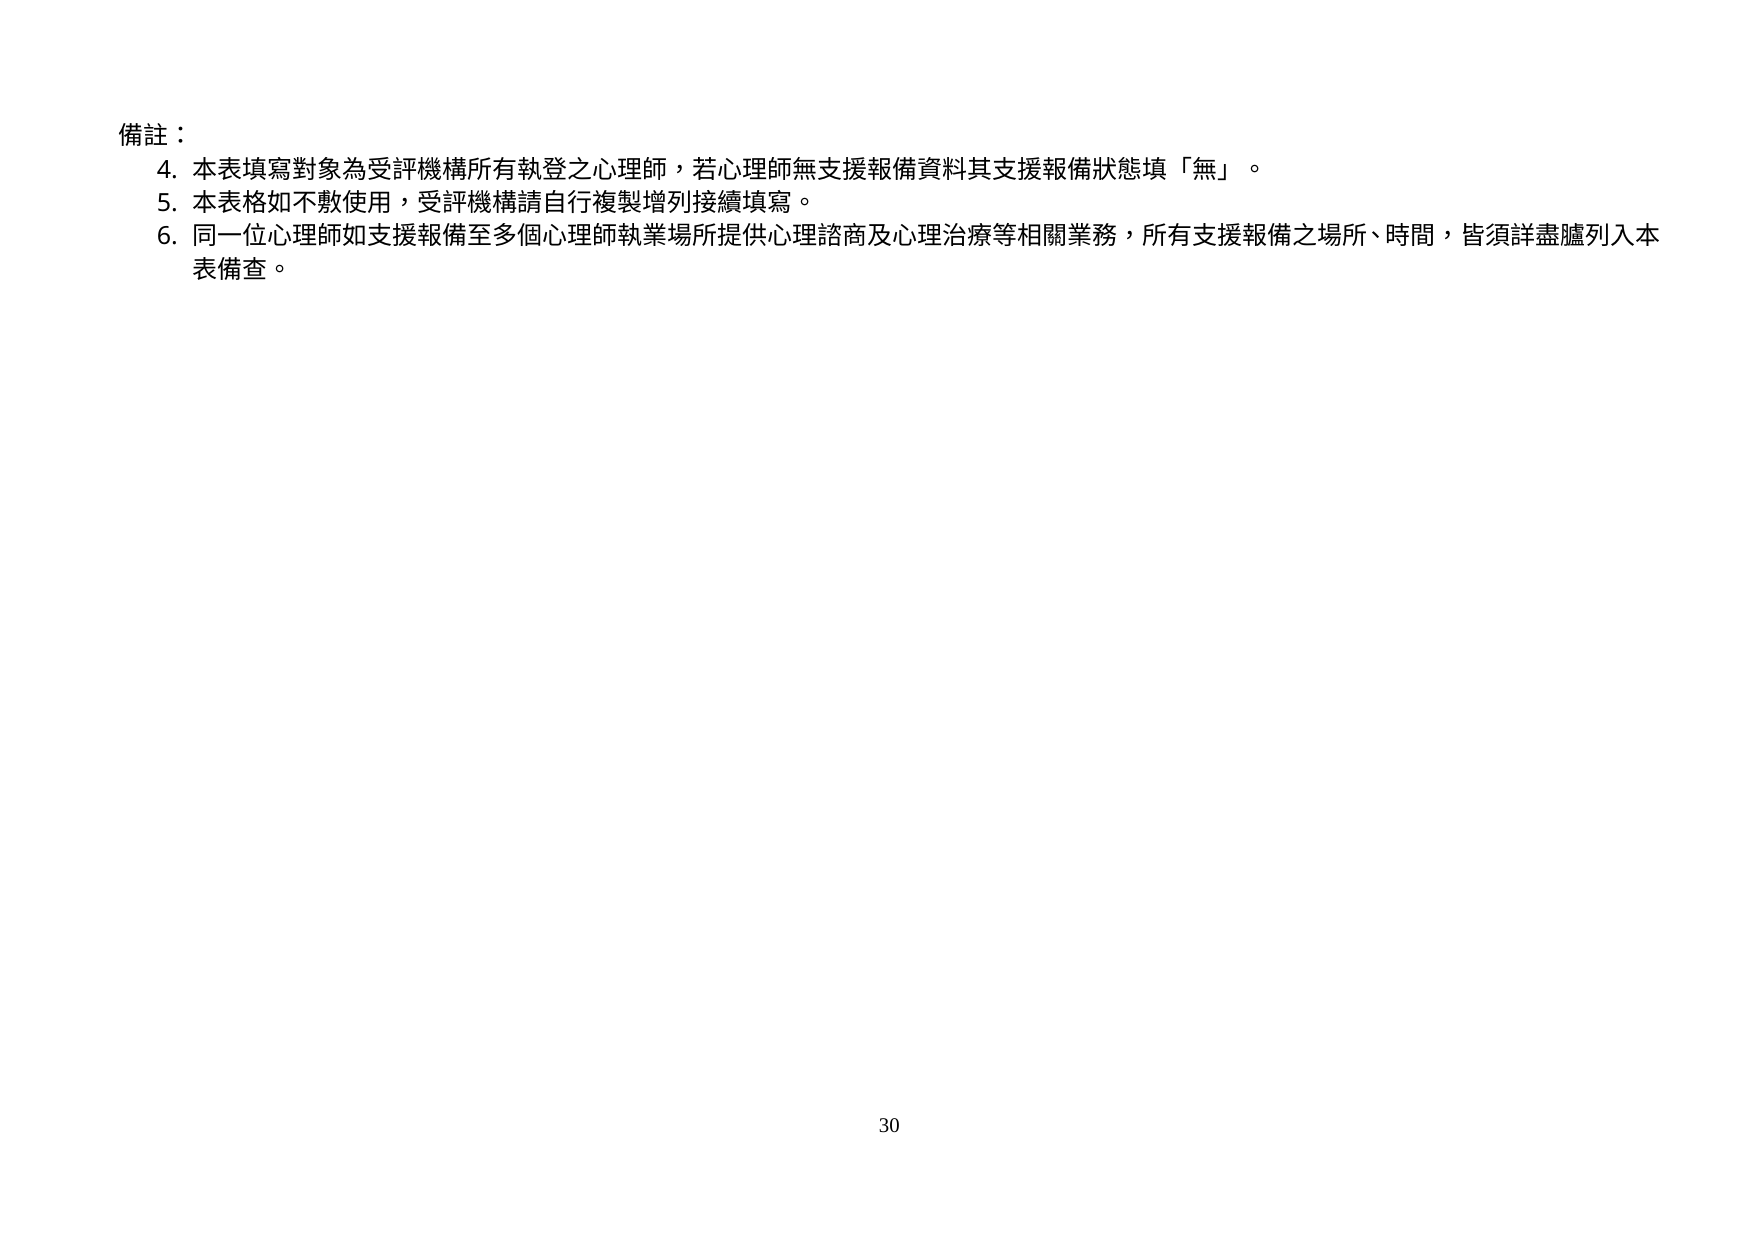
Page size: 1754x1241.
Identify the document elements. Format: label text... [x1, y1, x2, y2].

list 本表填寫對象為受評機構所有執登之心理師，若心理師無支援報備資料其支援報備狀態填「無」。 [157, 151, 1660, 185]
list 同一位心理師如支援報備至多個心理師執業場所提供心理諮商及心理治療等相關業務，所有支援報備之場所、時間，皆須詳盡臚列入本表備查。 [157, 218, 1660, 285]
list 本表格如不敷使用，受評機構請自行複製增列接續填寫。 [157, 185, 1660, 218]
text 備註： [118, 118, 1660, 151]
